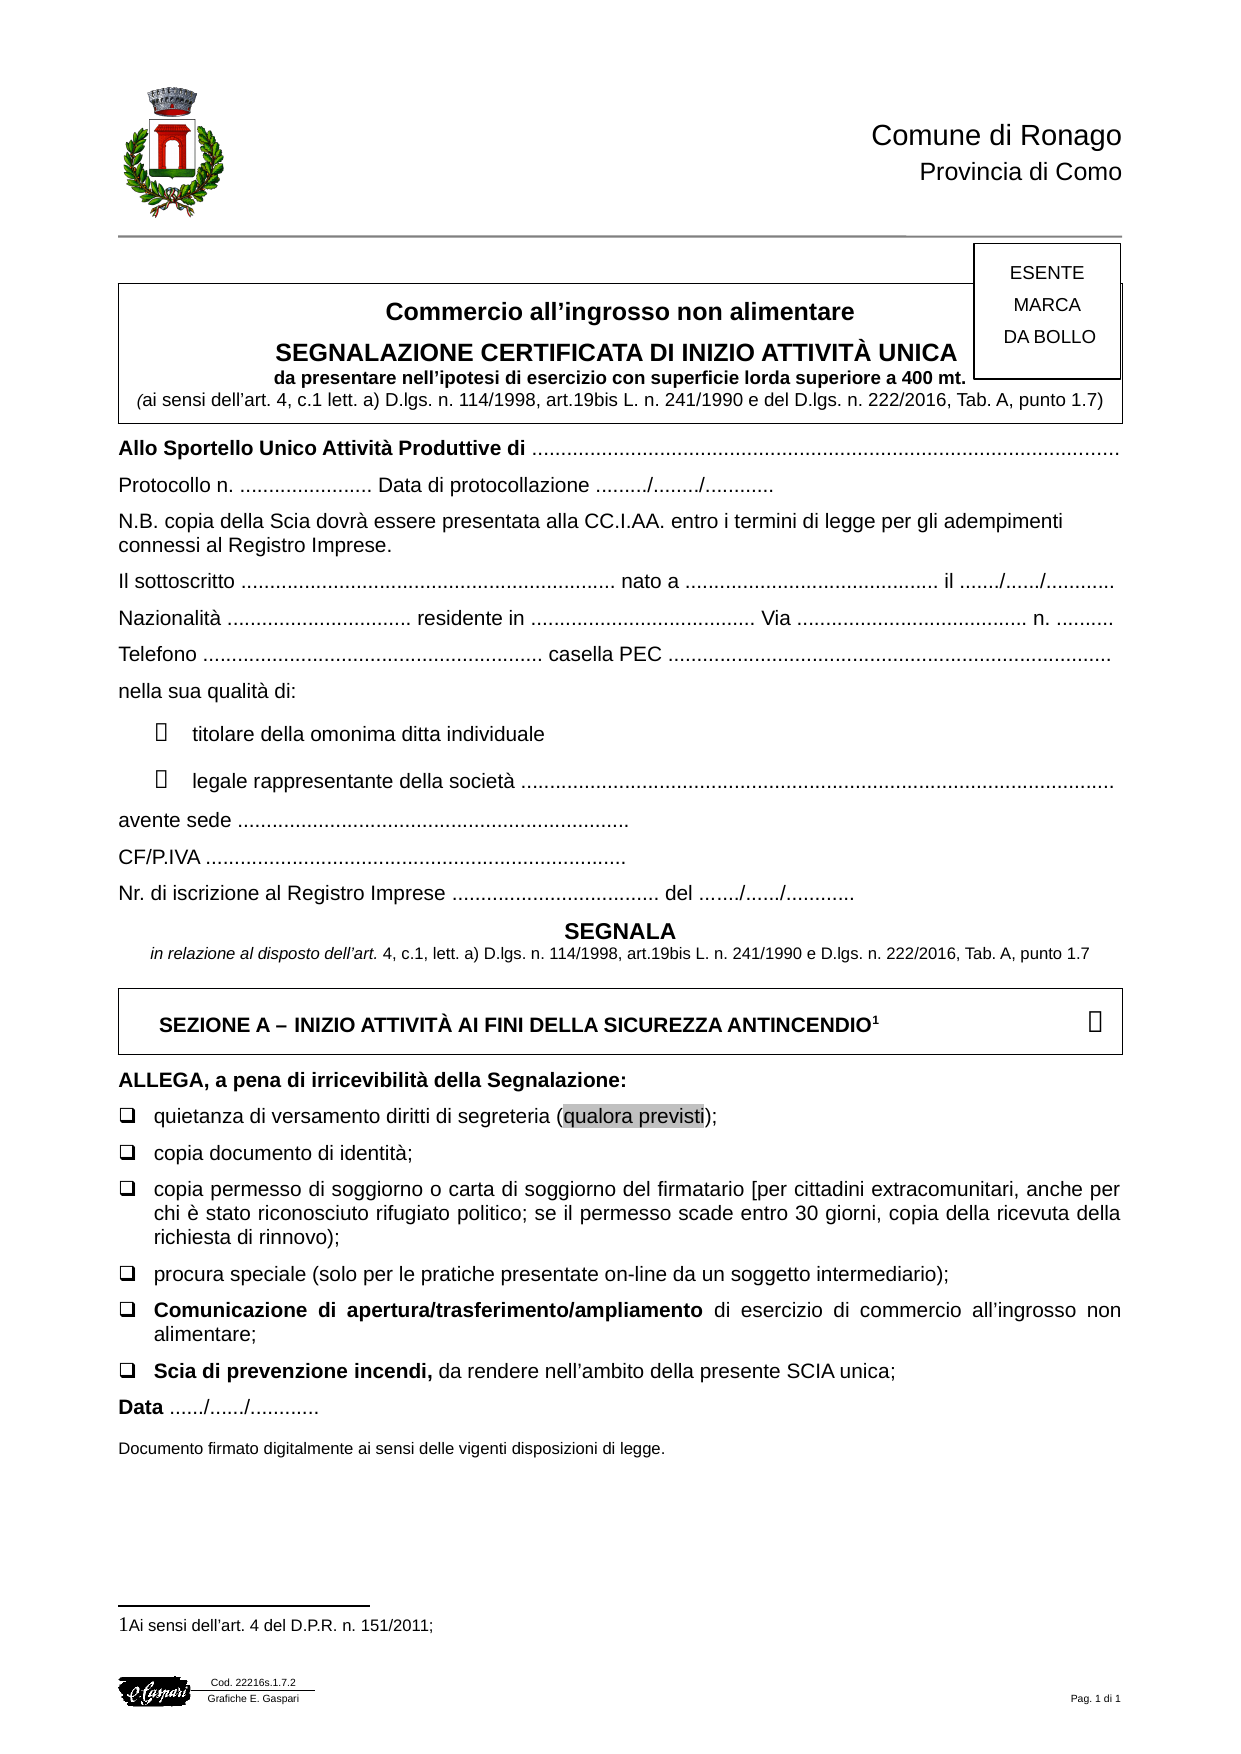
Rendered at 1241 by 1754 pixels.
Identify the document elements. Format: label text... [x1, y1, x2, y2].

text Allo Sportello Unico Attività Produttive di [118, 436, 1122, 460]
text ALLEGA, a pena di irricevibilità della Segnalazione: [118, 1067, 1122, 1091]
text  legale rappresentante della società ....................................................................................................... [153, 762, 1122, 796]
list Scia di prevenzione incendi, da rendere nell’ambito della presente SCIA unica; [118, 1358, 1122, 1383]
list quietanza di versamento diritti di segreteria (qualora previsti); [118, 1104, 1122, 1128]
text Data ....../....../............ [118, 1395, 1122, 1419]
list copia permesso di soggiorno o carta di soggiorno del firmatario [per cittadini extracomunitari, anche per chi è stato riconosciuto rifugiato politico; se il permesso scade entro 30 giorni, copia della ricevuta della richiesta di rinnovo); [118, 1177, 1122, 1249]
text Nr. di iscrizione al Registro Imprese .................................... del ......./....../............ [118, 881, 1122, 905]
text Documento firmato digitalmente ai sensi delle vigenti disposizioni di legge. [118, 1439, 1122, 1458]
list Comunicazione di apertura/trasferimento/ampliamento di esercizio di commercio all’ingrosso non alimentare; [118, 1298, 1122, 1346]
picture [122, 87, 224, 219]
list copia documento di identità; [118, 1140, 1122, 1164]
text avente sede .................................................................... [118, 808, 1122, 832]
text Telefono ........................................................... casella PEC ............................................................................. [118, 642, 1122, 666]
text in relazione al disposto dell’art. 4, c.1, lett. a) D.lgs. n. 114/1998, art.19bis L. n. 241/1990 e D.lgs. n. 222/2016, Tab. A, punto 1.7 [118, 944, 1122, 963]
table_header Commercio all’ingrosso non alimentare SEGNALAZIONE CERTIFICATA DI INIZIO ATTIVITÀ UNICA da presentare nell’ipotesi di esercizio con superficie lorda superiore a 400 mt. (ai sensi dell’art. 4, c.1 lett. a) D.lgs. n. 114/1998, art.19bis L. n. 241/1990 e del D.lgs. n. 222/2016, Tab. A, punto 1.7) [119, 284, 1122, 422]
list procura speciale (solo per le pratiche presentate on-line da un soggetto intermediario); [118, 1261, 1122, 1286]
text SEGNALA [118, 918, 1122, 944]
text  titolare della omonima ditta individuale [153, 715, 1122, 749]
text nella sua qualità di: [118, 679, 1122, 703]
text Protocollo n. ....................... Data di protocollazione ........./......../............ [118, 472, 1122, 496]
text Nazionalità ................................ residente in ....................................... Via ........................................ n. .......... [118, 606, 1122, 630]
text Comune di Ronago [224, 118, 1122, 152]
text Provincia di Como [224, 157, 1122, 185]
text Il sottoscritto ................................................................. nato a ............................................ il ......./....../............ [118, 569, 1122, 593]
text N.B. copia della Scia dovrà essere presentata alla CC.I.AA. entro i termini di legge per gli adempimenti connessi al Registro Imprese. [118, 509, 1122, 557]
text CF/P.IVA ......................................................................... [118, 845, 1122, 869]
picture [117, 1675, 191, 1707]
table_header SEZIONE A – INIZIO ATTIVITÀ AI FINI DELLA SICUREZZA ANTINCENDIO  [119, 989, 1122, 1054]
